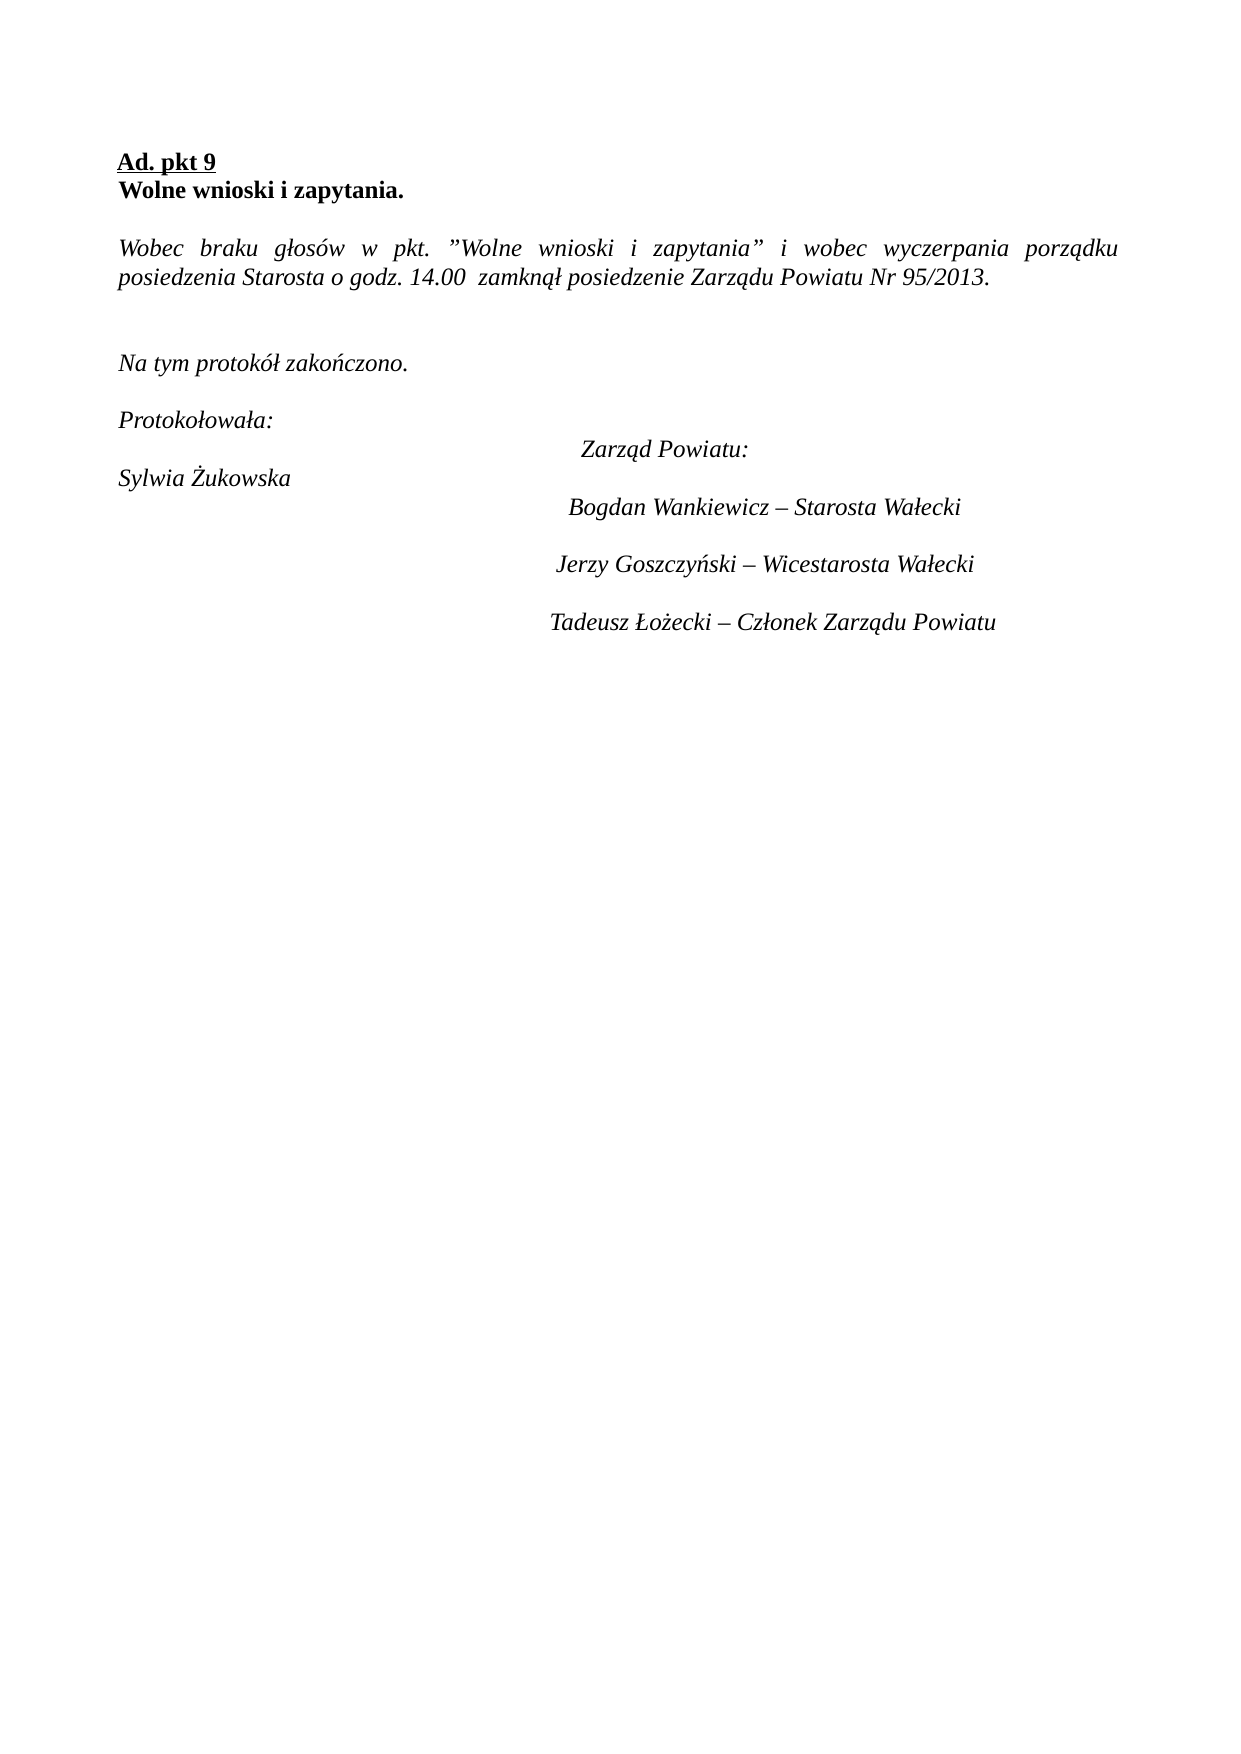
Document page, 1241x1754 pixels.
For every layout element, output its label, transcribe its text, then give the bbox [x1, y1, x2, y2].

text Sylwia Żukowska [118, 463, 1122, 492]
text Zarząd Powiatu: [118, 434, 1122, 463]
text Protokołowała: [118, 406, 1122, 434]
text Wolne wnioski i zapytania. [113, 176, 1122, 204]
text Jerzy Goszczyński – Wicestarosta Wałecki [118, 549, 1122, 578]
text Na tym protokół zakończono. [118, 348, 1122, 377]
text Tadeusz Łożecki – Członek Zarządu Powiatu [118, 607, 1122, 636]
text Bogdan Wankiewicz – Starosta Wałecki [118, 492, 1122, 521]
text Ad. pkt 9 [117, 147, 1122, 176]
text Wobec braku głosów w pkt. ”Wolne wnioski i zapytania” i wobec wyczerpania porządku posiedzenia Starosta o godz. 14.00 zamknął posiedzenie Zarządu Powiatu Nr 95/2013. [118, 233, 1122, 291]
